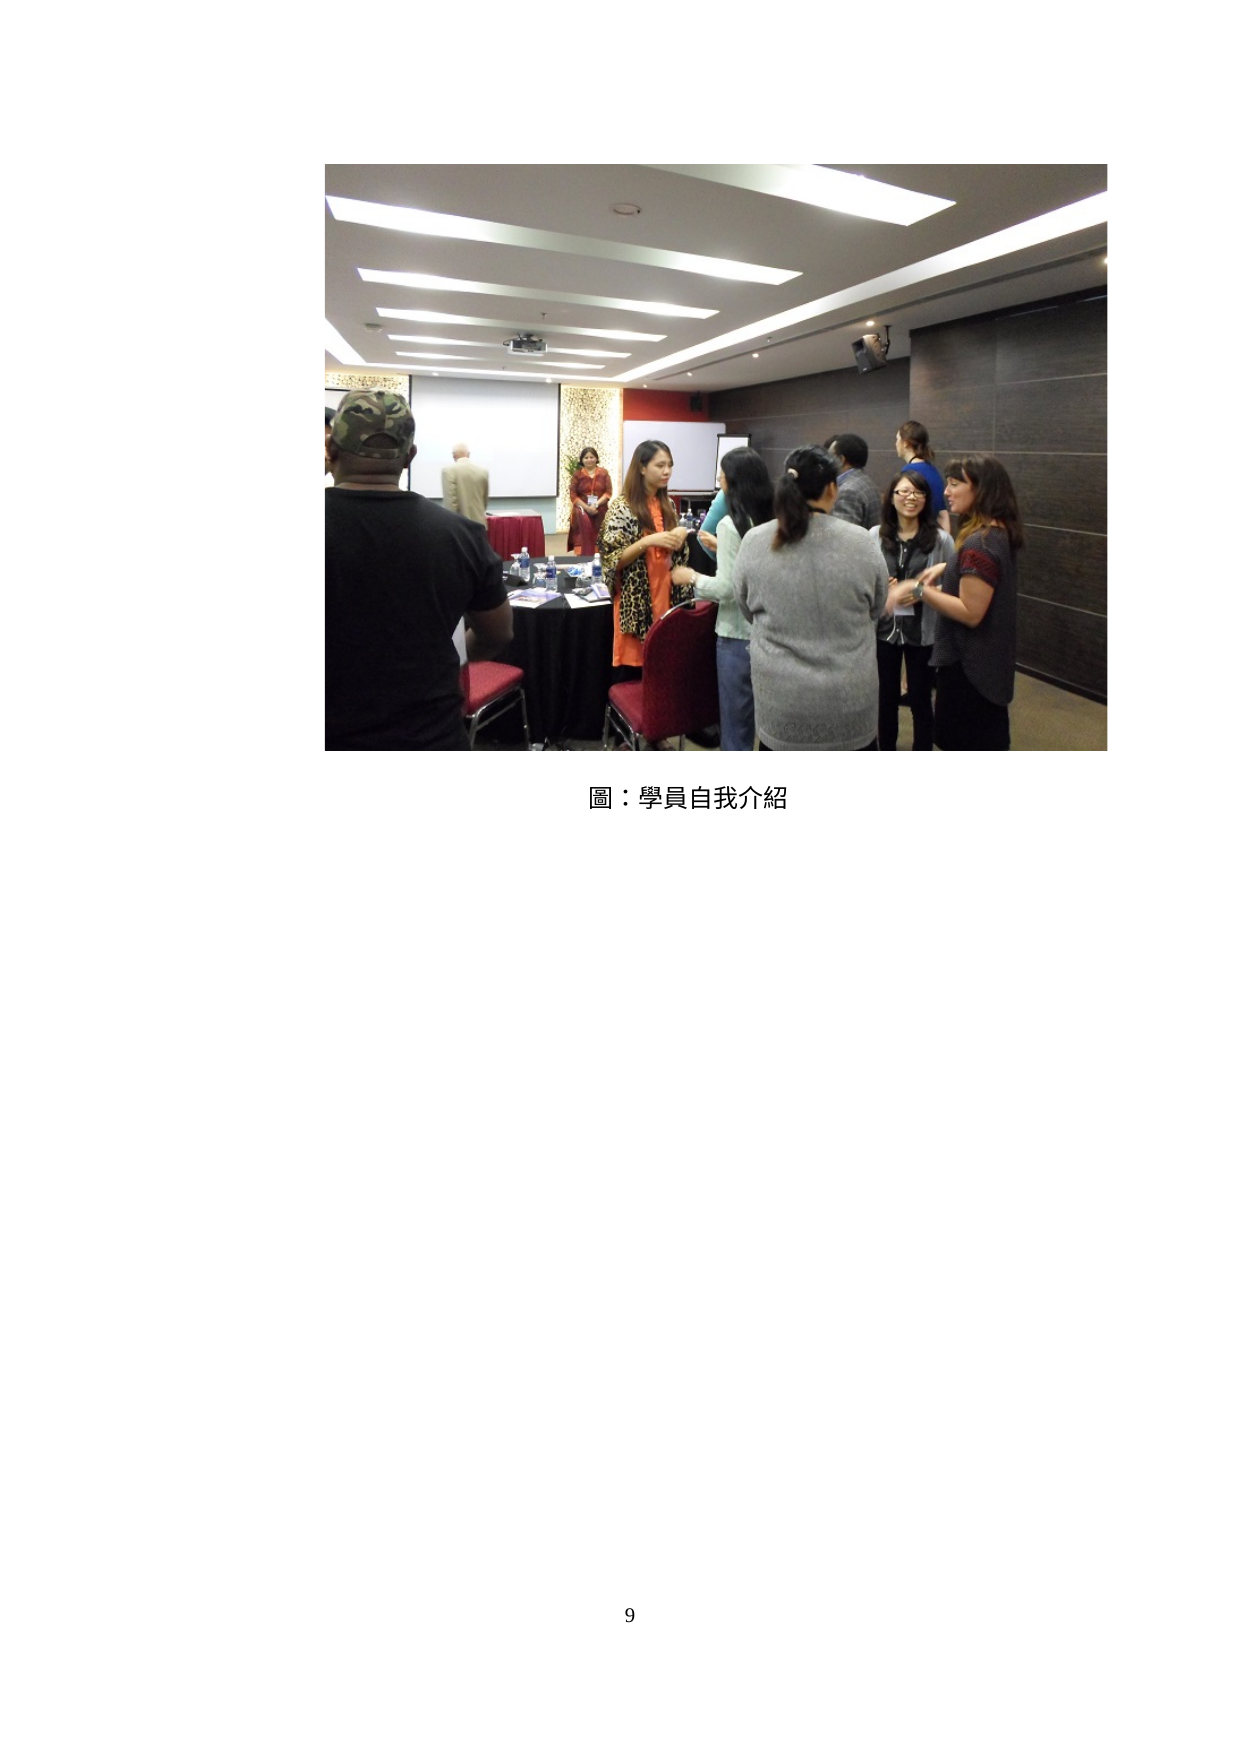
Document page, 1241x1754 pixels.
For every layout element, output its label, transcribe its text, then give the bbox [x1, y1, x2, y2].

picture [324, 164, 1108, 751]
text 圖：學員自我介紹 [266, 778, 1053, 816]
